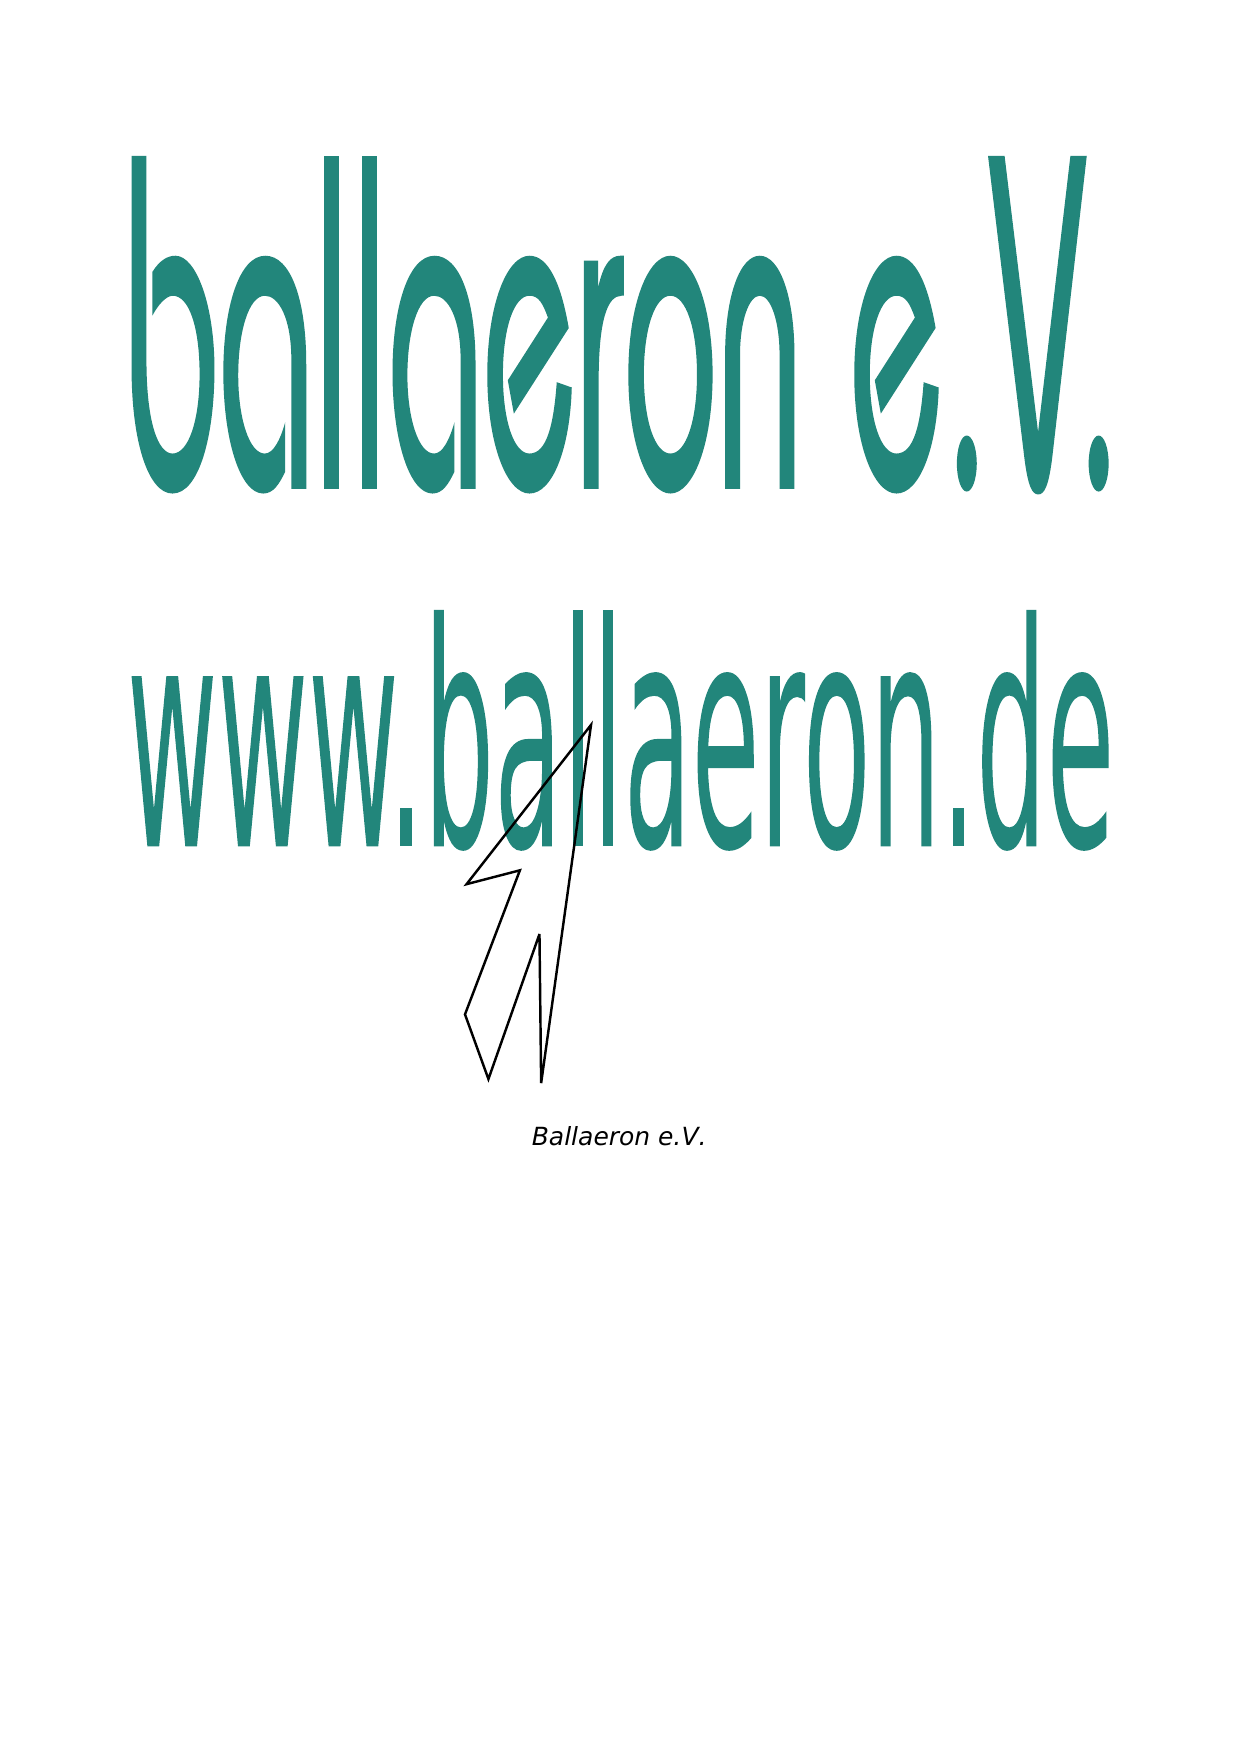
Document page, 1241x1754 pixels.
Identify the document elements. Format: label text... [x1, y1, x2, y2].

text Ballaeron e.V. [118, 131, 1122, 1151]
